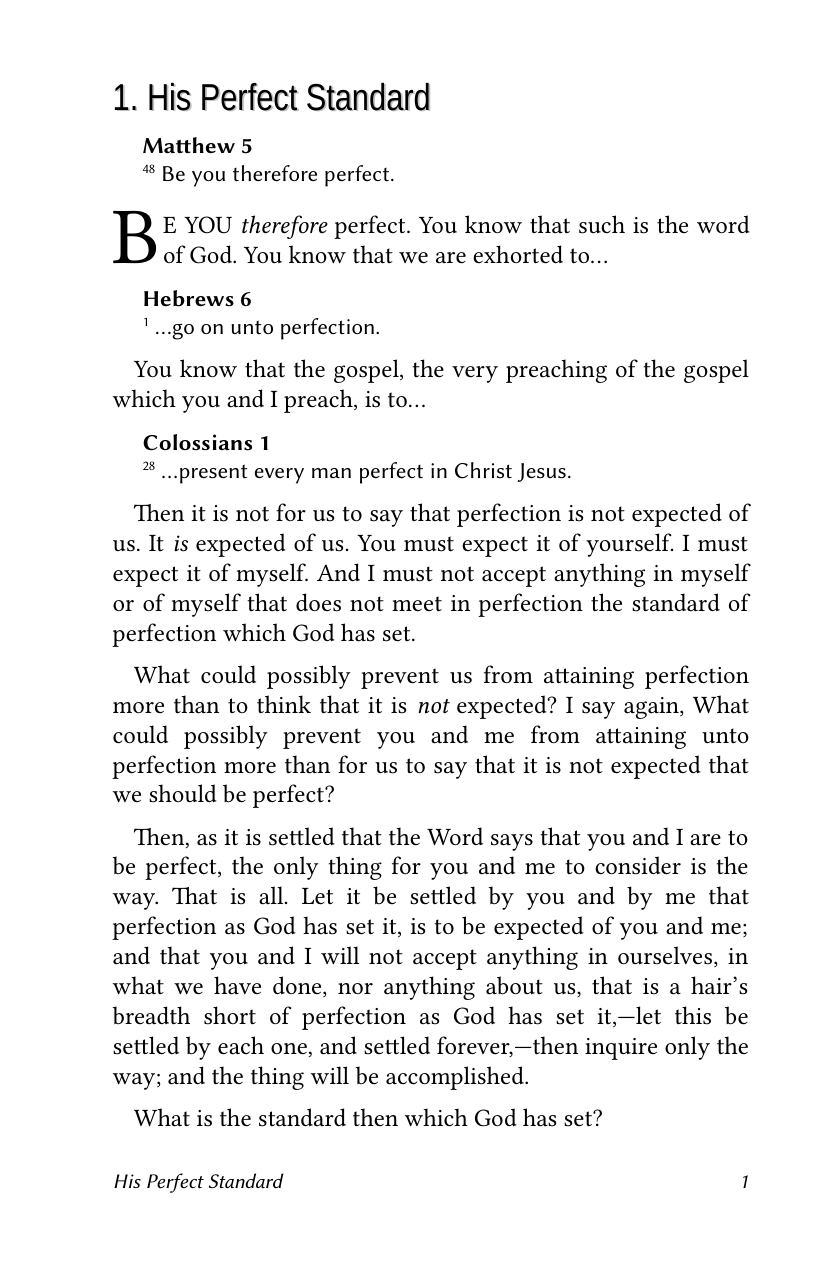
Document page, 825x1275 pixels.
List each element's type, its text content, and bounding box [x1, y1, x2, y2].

text 1 ...go on unto perfection. [142, 314, 720, 340]
title His Perfect Standard [112, 75, 750, 118]
text What could possibly prevent us from attaining perfection more than to think that it is not expected? I say again, What could possibly prevent you and me from attaining unto perfection more than for us to say that it is not expected that we should be perfect? [112, 661, 750, 809]
text BE YOU therefore perfect. You know that such is the word of God. You know that we are exhorted to... [112, 211, 750, 270]
text You know that the gospel, the very preaching of the gospel which you and I preach, is to... [112, 355, 750, 414]
text Colossians 1 [142, 430, 750, 456]
text Hebrews 6 [142, 286, 750, 312]
text 28 ...present every man perfect in Christ Jesus. [142, 458, 720, 484]
text What is the standard then which God has set? [112, 1104, 750, 1132]
text 48 Be you therefore perfect. [142, 161, 720, 187]
text Then, as it is settled that the Word says that you and I are to be perfect, the only thing for you and me to consider is the way. That is all. Let it be settled by you and by me that perfection as God has set it, is to be expected of you and me; and that you and I will not accept anything in ourselves, in what we have done, nor anything about us, that is a hair’s breadth short of perfection as God has set it,—let this be settled by each one, and settled forever,—then inquire only the way; and the thing will be accomplished. [112, 822, 750, 1090]
text Then it is not for us to say that perfection is not expected of us. It is expected of us. You must expect it of yourself. I must expect it of myself. And I must not accept anything in myself or of myself that does not meet in perfection the standard of perfection which God has set. [112, 499, 750, 647]
text Matthew 5 [142, 133, 750, 159]
